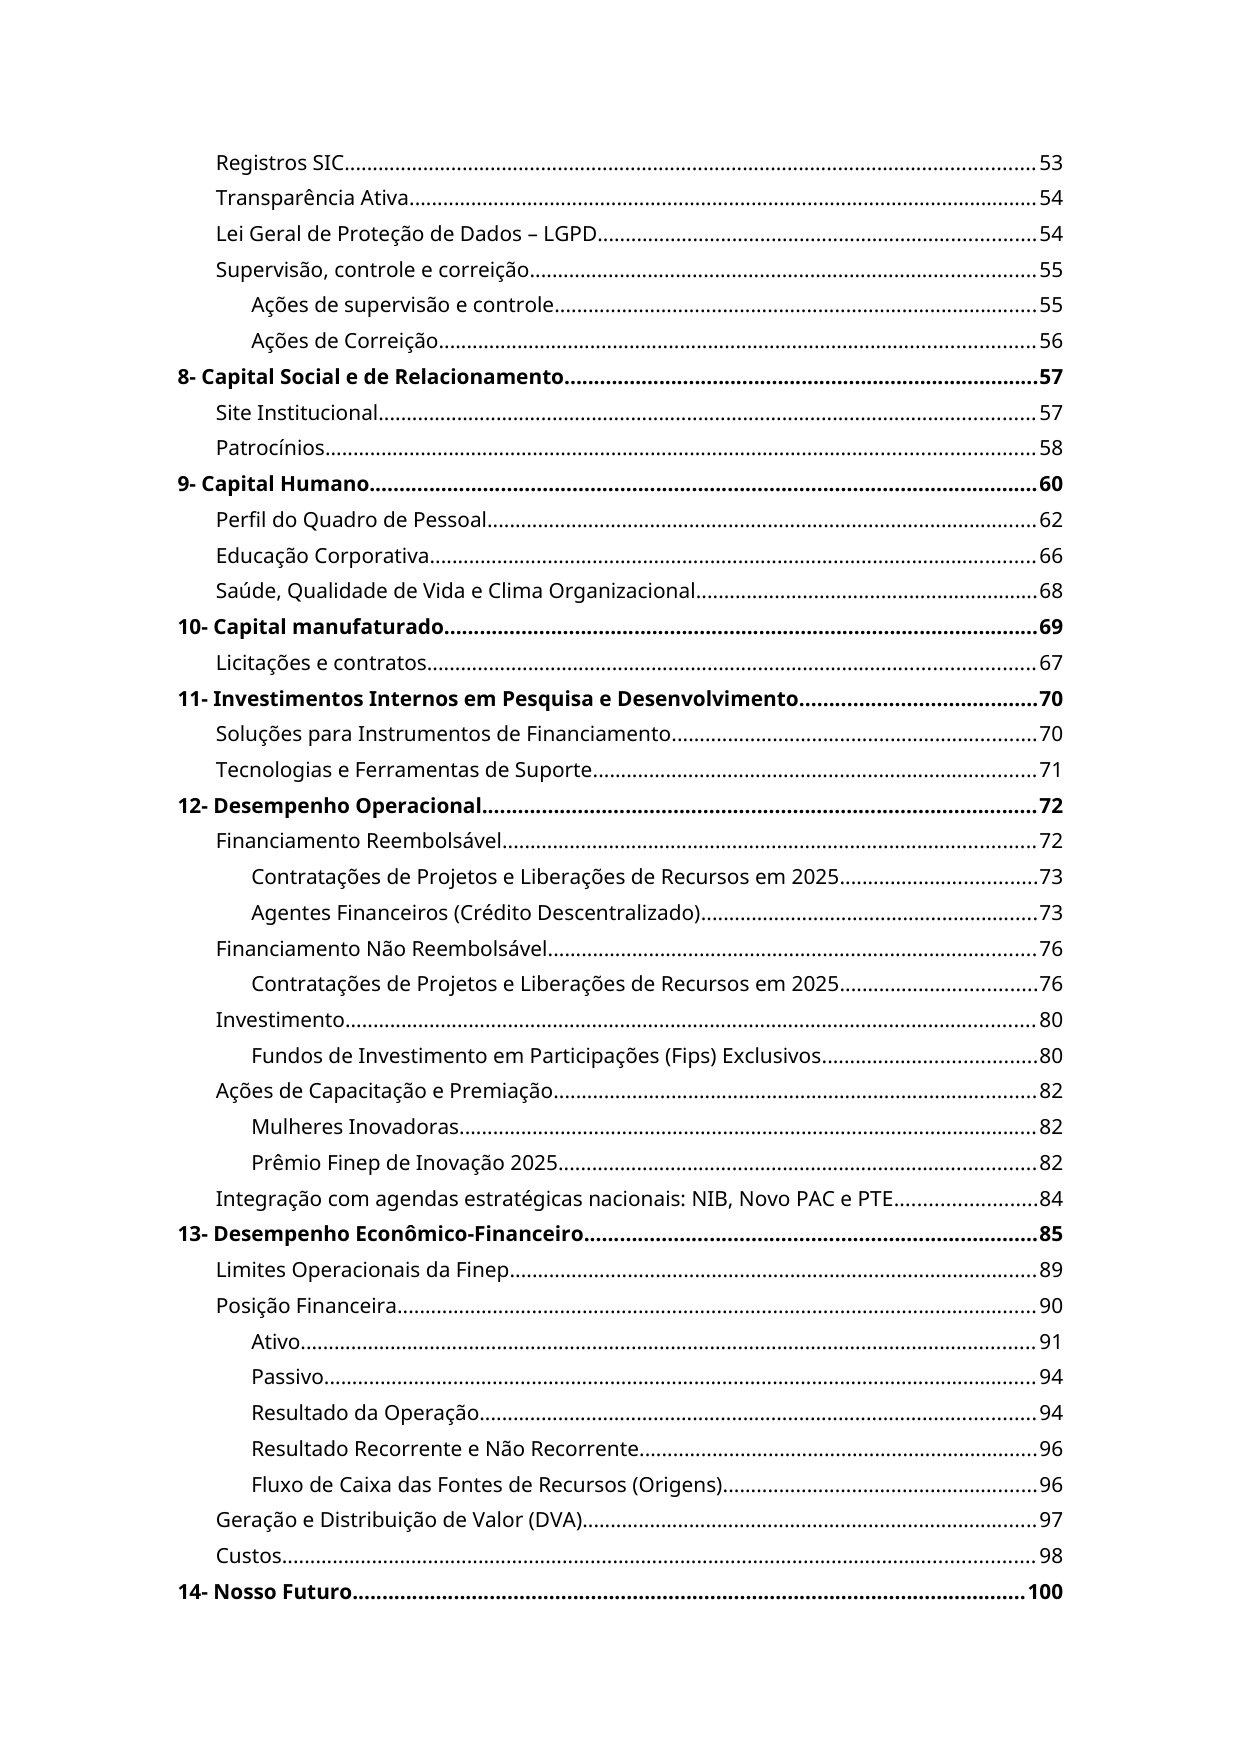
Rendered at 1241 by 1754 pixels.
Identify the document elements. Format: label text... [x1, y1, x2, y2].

text Passivo 94 [251, 1362, 1063, 1391]
text Contratações de Projetos e Liberações de Recursos em 2025 73 [251, 862, 1063, 891]
text Perfil do Quadro de Pessoal 62 [216, 505, 1063, 533]
text Posição Financeira 90 [216, 1291, 1063, 1319]
text Resultado Recorrente e Não Recorrente 96 [251, 1434, 1063, 1462]
text Supervisão, controle e correição 55 [216, 255, 1063, 283]
text Investimento 80 [216, 1005, 1063, 1034]
text Ações de supervisão e controle 55 [251, 291, 1063, 319]
text Fluxo de Caixa das Fontes de Recursos (Origens) 96 [251, 1470, 1063, 1498]
text 8- Capital Social e de Relacionamento 57 [177, 362, 1063, 391]
text Educação Corporativa 66 [216, 541, 1063, 569]
text Lei Geral de Proteção de Dados – LGPD 54 [216, 219, 1063, 248]
text Fundos de Investimento em Participações (Fips) Exclusivos 80 [251, 1041, 1063, 1069]
text Saúde, Qualidade de Vida e Clima Organizacional 68 [216, 576, 1063, 605]
text Ações de Capacitação e Premiação 82 [216, 1077, 1063, 1105]
text Custos 98 [216, 1541, 1063, 1569]
text 9- Capital Humano 60 [177, 469, 1063, 498]
text Registros SIC 53 [216, 148, 1063, 176]
text 14- Nosso Futuro 100 [177, 1577, 1063, 1605]
text Patrocínios 58 [216, 433, 1063, 462]
text Ativo 91 [251, 1327, 1063, 1355]
text Soluções para Instrumentos de Financiamento 70 [216, 719, 1063, 748]
text Financiamento Não Reembolsável 76 [216, 934, 1063, 962]
text Mulheres Inovadoras 82 [251, 1112, 1063, 1141]
text 11- Investimentos Internos em Pesquisa e Desenvolvimento 70 [177, 684, 1063, 712]
text Resultado da Operação 94 [251, 1398, 1063, 1427]
text 13- Desempenho Econômico-Financeiro 85 [177, 1219, 1063, 1248]
text Financiamento Reembolsável 72 [216, 827, 1063, 855]
text Contratações de Projetos e Liberações de Recursos em 2025 76 [251, 969, 1063, 998]
text Agentes Financeiros (Crédito Descentralizado) 73 [251, 898, 1063, 926]
text Tecnologias e Ferramentas de Suporte 71 [216, 755, 1063, 783]
text Ações de Correição 56 [251, 326, 1063, 355]
text Geração e Distribuição de Valor (DVA) 97 [216, 1505, 1063, 1534]
text 12- Desempenho Operacional 72 [177, 791, 1063, 819]
text Licitações e contratos 67 [216, 648, 1063, 676]
text Transparência Ativa 54 [216, 183, 1063, 212]
text Prêmio Finep de Inovação 2025 82 [251, 1148, 1063, 1177]
text Integração com agendas estratégicas nacionais: NIB, Novo PAC e PTE 84 [216, 1184, 1063, 1212]
text 10- Capital manufaturado 69 [177, 612, 1063, 641]
text Site Institucional 57 [216, 398, 1063, 426]
text Limites Operacionais da Finep 89 [216, 1255, 1063, 1284]
